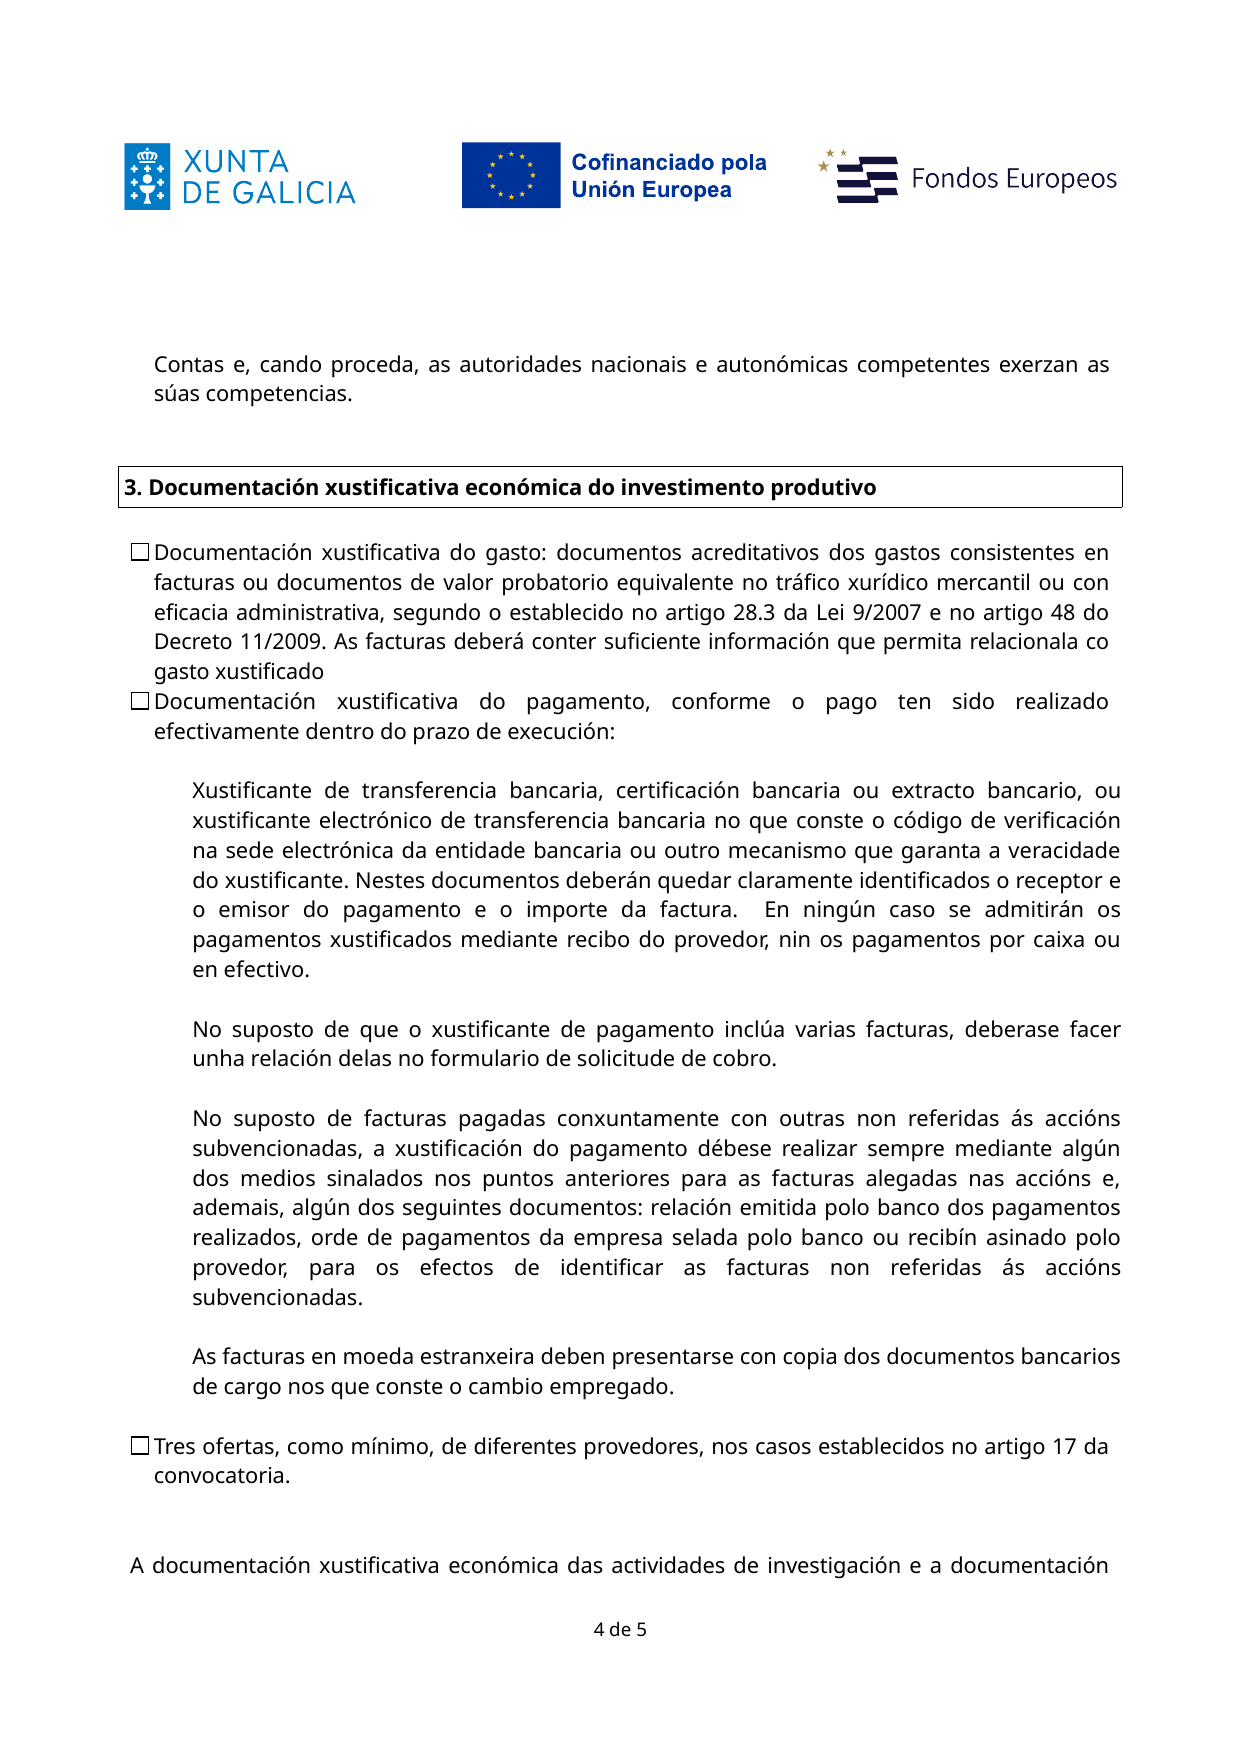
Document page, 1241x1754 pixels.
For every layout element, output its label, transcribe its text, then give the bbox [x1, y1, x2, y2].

text No suposto de facturas pagadas conxuntamente con outras non referidas ás accións subvencionadas, a xustificación do pagamento débese realizar sempre mediante algún dos medios sinalados nos puntos anteriores para as facturas alegadas nas accións e, ademais, algún dos seguintes documentos: relación emitida polo banco dos pagamentos realizados, orde de pagamentos da empresa selada polo banco ou recibín asinado polo provedor, para os efectos de identificar as facturas non referidas ás accións subvencionadas. [192, 1103, 1122, 1311]
text Xustificante de transferencia bancaria, certificación bancaria ou extracto bancario, ou xustificante electrónico de transferencia bancaria no que conste o código de verificación na sede electrónica da entidade bancaria ou outro mecanismo que garanta a veracidade do xustificante. Nestes documentos deberán quedar claramente identificados o receptor e o emisor do pagamento e o importe da factura. En ningún caso se admitirán os pagamentos xustificados mediante recibo do provedor, nin os pagamentos por caixa ou en efectivo. [192, 775, 1122, 984]
picture [124, 143, 356, 210]
text A documentación xustificativa económica das actividades de investigación e a documentación [130, 1550, 1110, 1579]
text No suposto de que o xustificante de pagamento inclúa varias facturas, deberase facer unha relación delas no formulario de solicitude de cobro. [192, 1013, 1122, 1073]
table_header 3. Documentación xustificativa económica do investimento produtivo [119, 467, 1122, 507]
text As facturas en moeda estranxeira deben presentarse con copia dos documentos bancarios de cargo nos que conste o cambio empregado. [192, 1341, 1122, 1401]
text Contas e, cando proceda, as autoridades nacionais e autonómicas competentes exerzan as súas competencias. [130, 348, 1110, 408]
text Documentación xustificativa do gasto: documentos acreditativos dos gastos consistentes en facturas ou documentos de valor probatorio equivalente no tráfico xurídico mercantil ou con eficacia administrativa, segundo o establecido no artigo 28.3 da Lei 9/2007 e no artigo 48 do Decreto 11/2009. As facturas deberá conter suficiente información que permita relacionala co gasto xustificado [130, 537, 1110, 686]
picture [811, 142, 1122, 208]
text Documentación xustificativa do pagamento, conforme o pago ten sido realizado efectivamente dentro do prazo de execución: [130, 686, 1110, 745]
text Tres ofertas, como mínimo, de diferentes provedores, nos casos establecidos no artigo 17 da convocatoria. [130, 1431, 1110, 1490]
